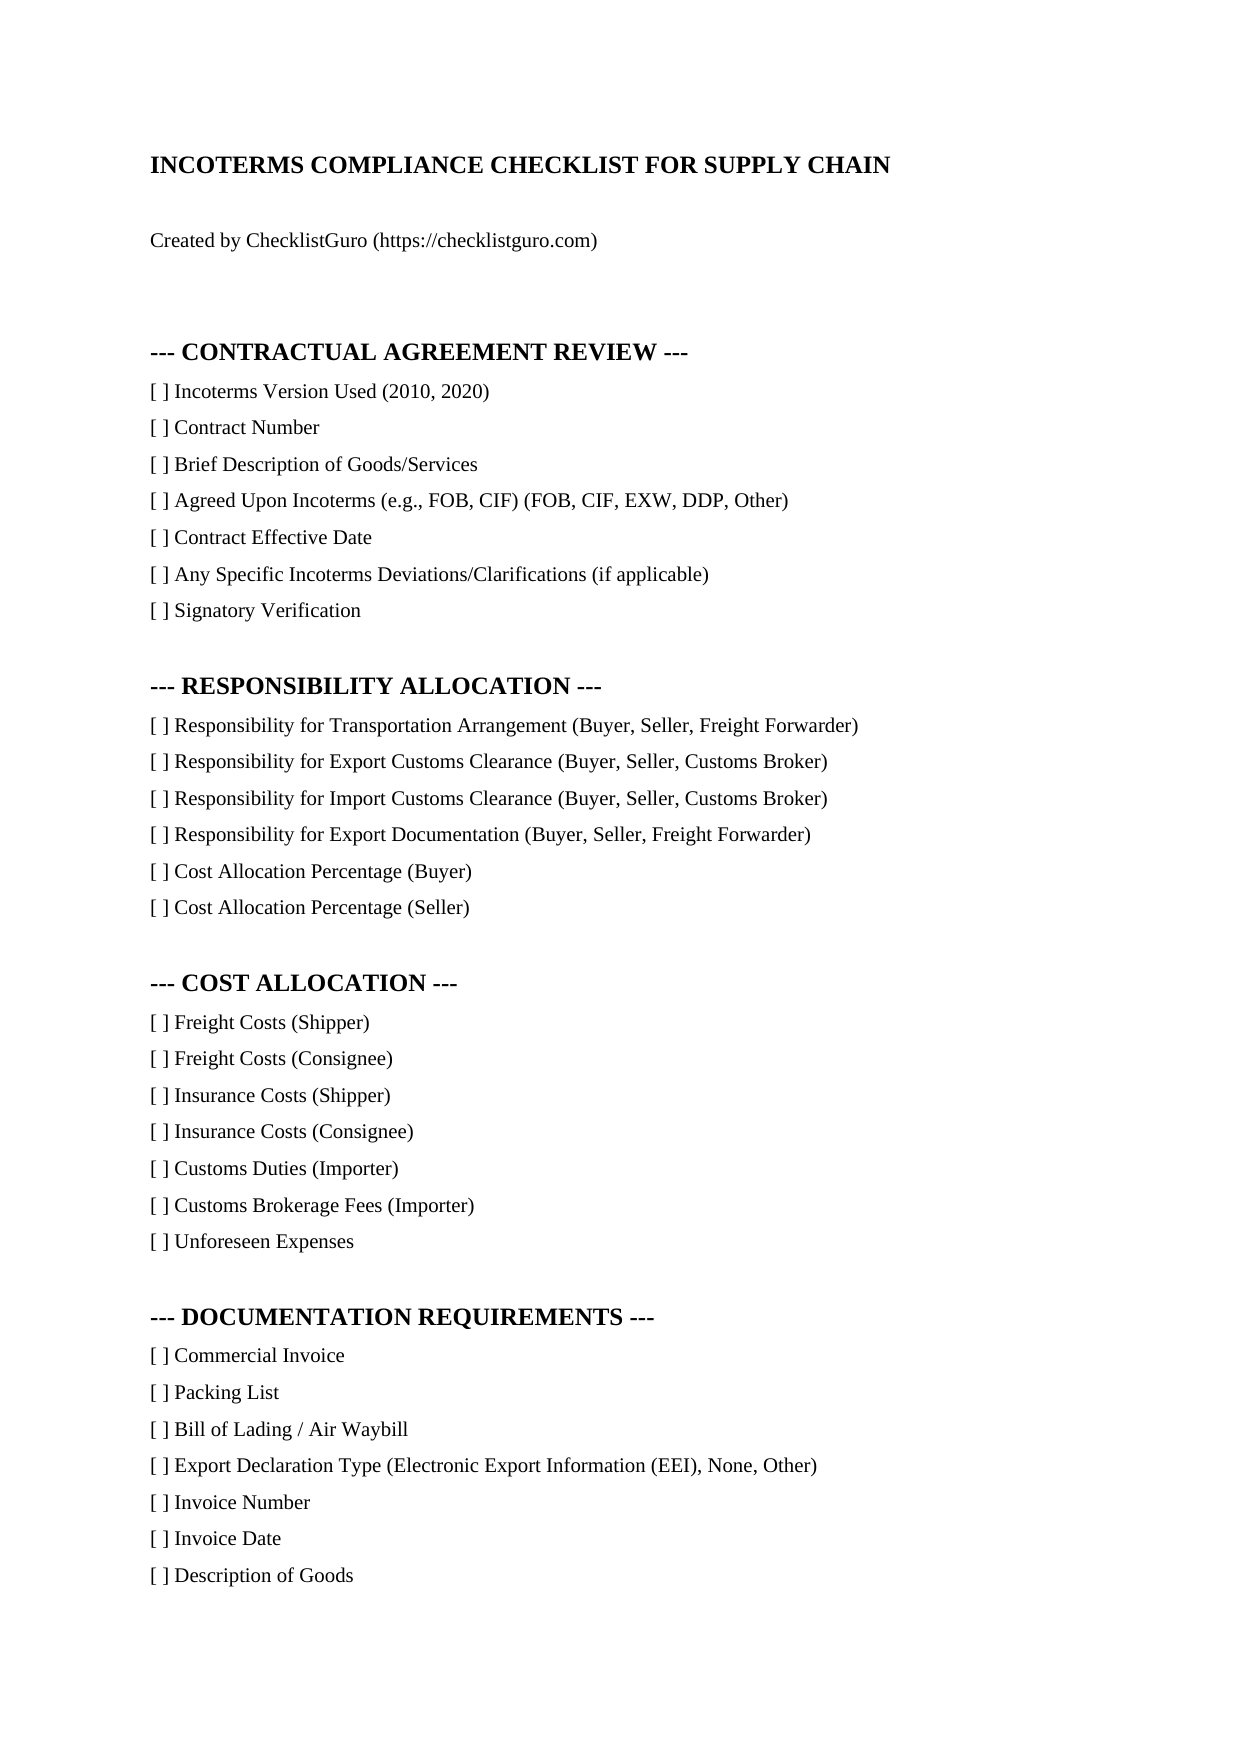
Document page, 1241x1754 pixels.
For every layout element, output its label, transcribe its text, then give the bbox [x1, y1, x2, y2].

text [ ] Brief Description of Goods/Services [150, 452, 1090, 476]
text [ ] Insurance Costs (Shipper) [150, 1083, 1090, 1107]
text [ ] Invoice Number [150, 1490, 1090, 1514]
text INCOTERMS COMPLIANCE CHECKLIST FOR SUPPLY CHAIN [150, 150, 1090, 179]
text [ ] Invoice Date [150, 1526, 1090, 1550]
text [ ] Packing List [150, 1380, 1090, 1404]
text [ ] Customs Brokerage Fees (Importer) [150, 1192, 1090, 1217]
text [ ] Bill of Lading / Air Waybill [150, 1417, 1090, 1441]
text [ ] Cost Allocation Percentage (Seller) [150, 895, 1090, 919]
text [ ] Incoterms Version Used (2010, 2020) [150, 379, 1090, 403]
text [ ] Any Specific Incoterms Deviations/Clarifications (if applicable) [150, 562, 1090, 586]
text [ ] Cost Allocation Percentage (Buyer) [150, 859, 1090, 883]
text --- CONTRACTUAL AGREEMENT REVIEW --- [150, 337, 1090, 366]
text --- COST ALLOCATION --- [150, 968, 1090, 997]
text [ ] Responsibility for Import Customs Clearance (Buyer, Seller, Customs Broker) [150, 786, 1090, 810]
text [ ] Commercial Invoice [150, 1343, 1090, 1367]
text [ ] Contract Number [150, 415, 1090, 439]
text Created by ChecklistGuro (https://checklistguro.com) [150, 228, 1090, 252]
text [ ] Contract Effective Date [150, 525, 1090, 549]
text [ ] Agreed Upon Incoterms (e.g., FOB, CIF) (FOB, CIF, EXW, DDP, Other) [150, 488, 1090, 512]
text [ ] Responsibility for Transportation Arrangement (Buyer, Seller, Freight Forwarder) [150, 712, 1090, 737]
text --- RESPONSIBILITY ALLOCATION --- [150, 671, 1090, 700]
text [ ] Unforeseen Expenses [150, 1229, 1090, 1253]
text [ ] Signatory Verification [150, 598, 1090, 622]
text [ ] Insurance Costs (Consignee) [150, 1119, 1090, 1143]
text [ ] Freight Costs (Shipper) [150, 1010, 1090, 1034]
text [ ] Customs Duties (Importer) [150, 1156, 1090, 1180]
text [ ] Export Declaration Type (Electronic Export Information (EEI), None, Other) [150, 1453, 1090, 1477]
text [ ] Freight Costs (Consignee) [150, 1046, 1090, 1070]
text [ ] Responsibility for Export Documentation (Buyer, Seller, Freight Forwarder) [150, 822, 1090, 846]
text --- DOCUMENTATION REQUIREMENTS --- [150, 1302, 1090, 1331]
text [ ] Description of Goods [150, 1563, 1090, 1587]
text [ ] Responsibility for Export Customs Clearance (Buyer, Seller, Customs Broker) [150, 749, 1090, 773]
